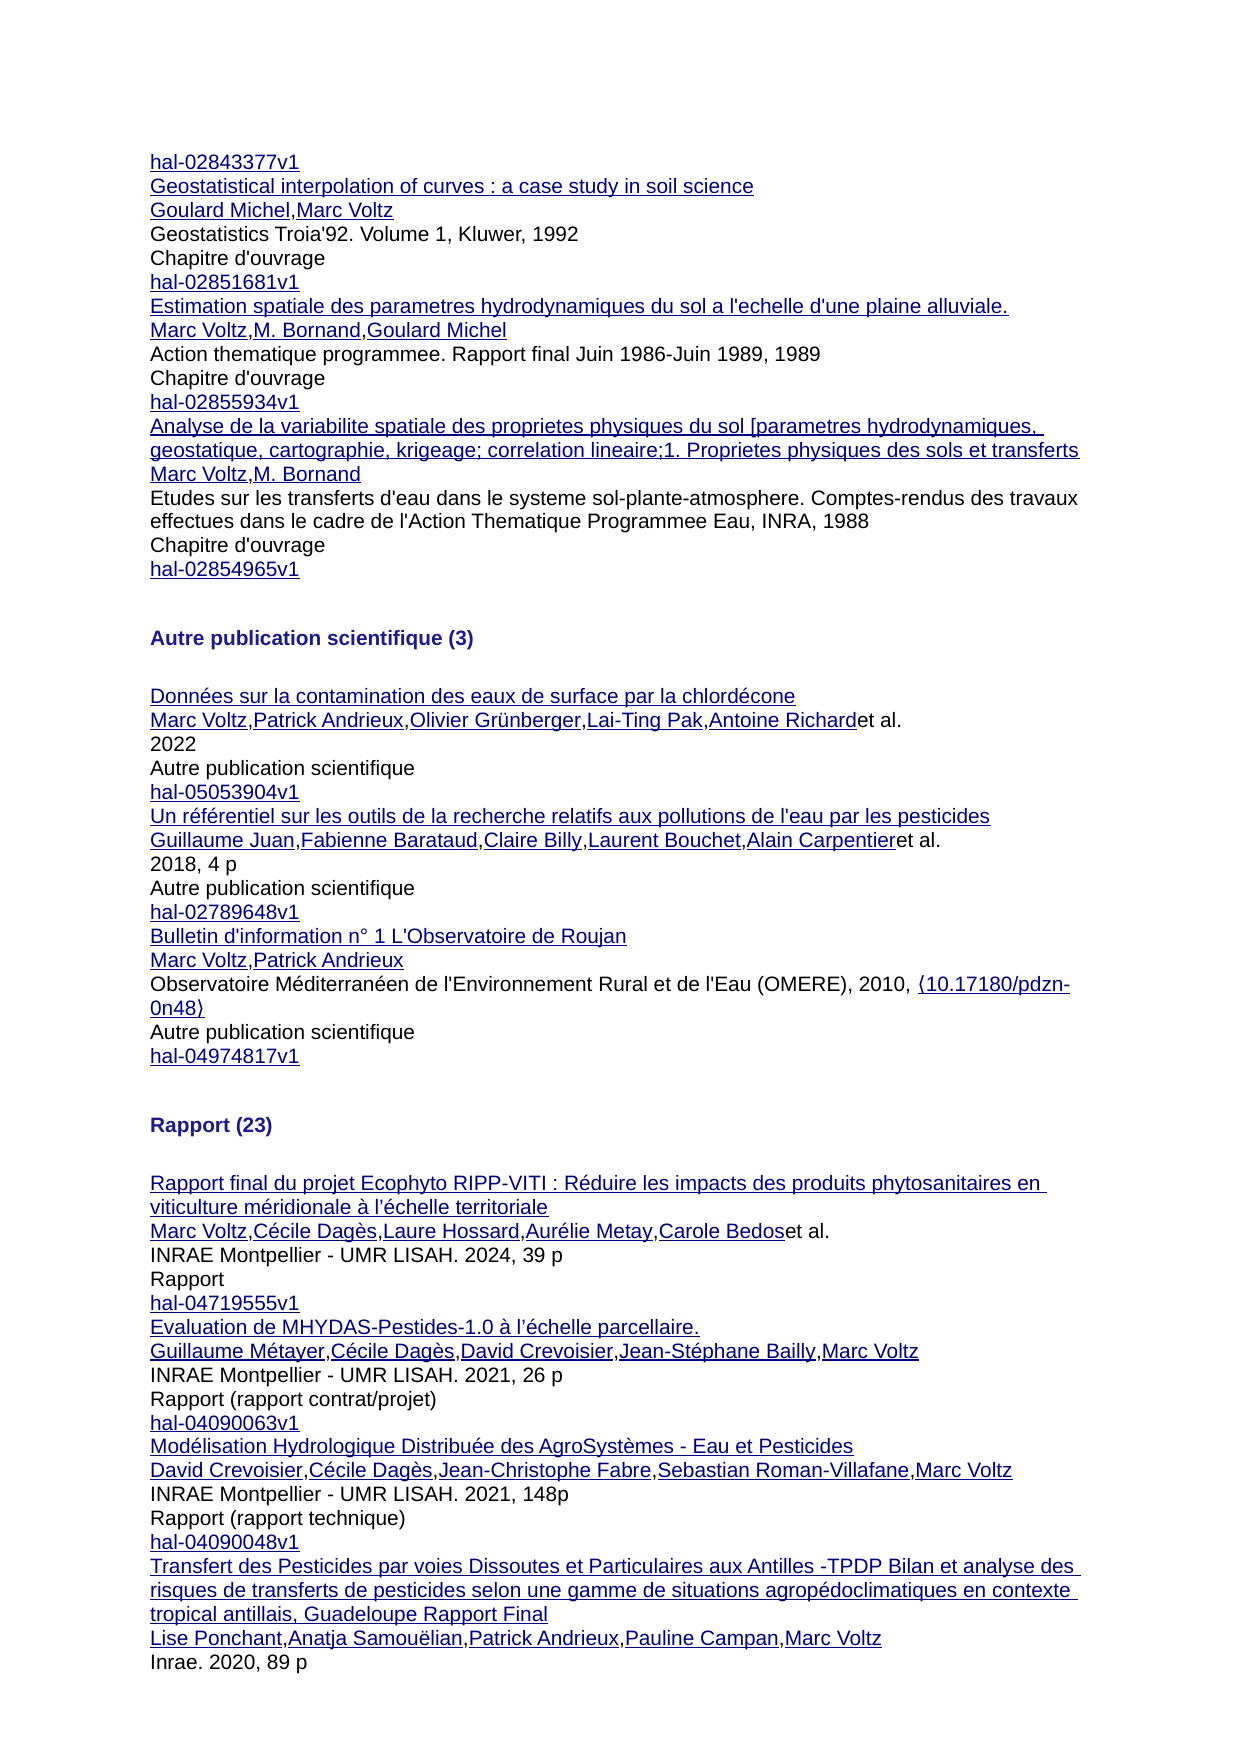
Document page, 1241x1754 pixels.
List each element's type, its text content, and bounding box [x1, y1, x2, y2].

table_cell hal-02843377v1 [150, 150, 1090, 174]
table_cell Analyse de la variabilite spatiale des proprietes physiques du sol [parametres hydrodynamiques, geostatique, cartographie, krigeage; correlation lineaire;1. Proprietes physiques des sols et transferts Marc Voltz,M. Bornand Etudes sur les transferts d'eau dans le systeme sol-plante-atmosphere. Comptes-rendus des travaux effectues dans le cadre de l'Action Thematique Programmee Eau, INRA, 1988 Chapitre d'ouvrage hal-02854965v1 [150, 414, 1090, 581]
table_cell Evaluation de MHYDAS-Pestides-1.0 à l’échelle parcellaire. Guillaume Métayer,Cécile Dagès,David Crevoisier,Jean-Stéphane Bailly,Marc Voltz INRAE Montpellier - UMR LISAH. 2021, 26 p Rapport (rapport contrat/projet) hal-04090063v1 [150, 1315, 1090, 1434]
table_cell Geostatistical interpolation of curves : a case study in soil science Goulard Michel,Marc Voltz Geostatistics Troia'92. Volume 1, Kluwer, 1992 Chapitre d'ouvrage hal-02851681v1 [150, 174, 1090, 294]
table_header Rapport final du projet Ecophyto RIPP-VITI : Réduire les impacts des produits phytosanitaires en viticulture méridionale à l’échelle territoriale Marc Voltz,Cécile Dagès,Laure Hossard,Aurélie Metay,Carole Bedoset al. INRAE Montpellier - UMR LISAH. 2024, 39 p Rapport hal-04719555v1 [150, 1171, 1090, 1314]
subtitle Autre publication scientifique (3) [150, 626, 1090, 650]
table_cell Un référentiel sur les outils de la recherche relatifs aux pollutions de l'eau par les pesticides Guillaume Juan,Fabienne Barataud,Claire Billy,Laurent Bouchet,Alain Carpentieret al. 2018, 4 p Autre publication scientifique hal-02789648v1 [150, 804, 1090, 924]
table_cell Bulletin d'information n° 1 L'Observatoire de Roujan Marc Voltz,Patrick Andrieux Observatoire Méditerranéen de l'Environnement Rural et de l'Eau (OMERE), 2010, ⟨10.17180/pdzn-0n48⟩ Autre publication scientifique hal-04974817v1 [150, 924, 1090, 1068]
table_cell Estimation spatiale des parametres hydrodynamiques du sol a l'echelle d'une plaine alluviale. Marc Voltz,M. Bornand,Goulard Michel Action thematique programmee. Rapport final Juin 1986-Juin 1989, 1989 Chapitre d'ouvrage hal-02855934v1 [150, 294, 1090, 413]
subtitle Rapport (23) [150, 1112, 1090, 1136]
table_cell Modélisation Hydrologique Distribuée des AgroSystèmes - Eau et Pesticides David Crevoisier,Cécile Dagès,Jean-Christophe Fabre,Sebastian Roman-Villafane,Marc Voltz INRAE Montpellier - UMR LISAH. 2021, 148p Rapport (rapport technique) hal-04090048v1 [150, 1434, 1090, 1554]
table_cell Transfert des Pesticides par voies Dissoutes et Particulaires aux Antilles -TPDP Bilan et analyse des risques de transferts de pesticides selon une gamme de situations agropédoclimatiques en contexte tropical antillais, Guadeloupe Rapport Final Lise Ponchant,Anatja Samouëlian,Patrick Andrieux,Pauline Campan,Marc Voltz Inrae. 2020, 89 p [150, 1554, 1090, 1674]
table_header Données sur la contamination des eaux de surface par la chlordécone Marc Voltz,Patrick Andrieux,Olivier Grünberger,Lai-Ting Pak,Antoine Richardet al. 2022 Autre publication scientifique hal-05053904v1 [150, 684, 1090, 804]
